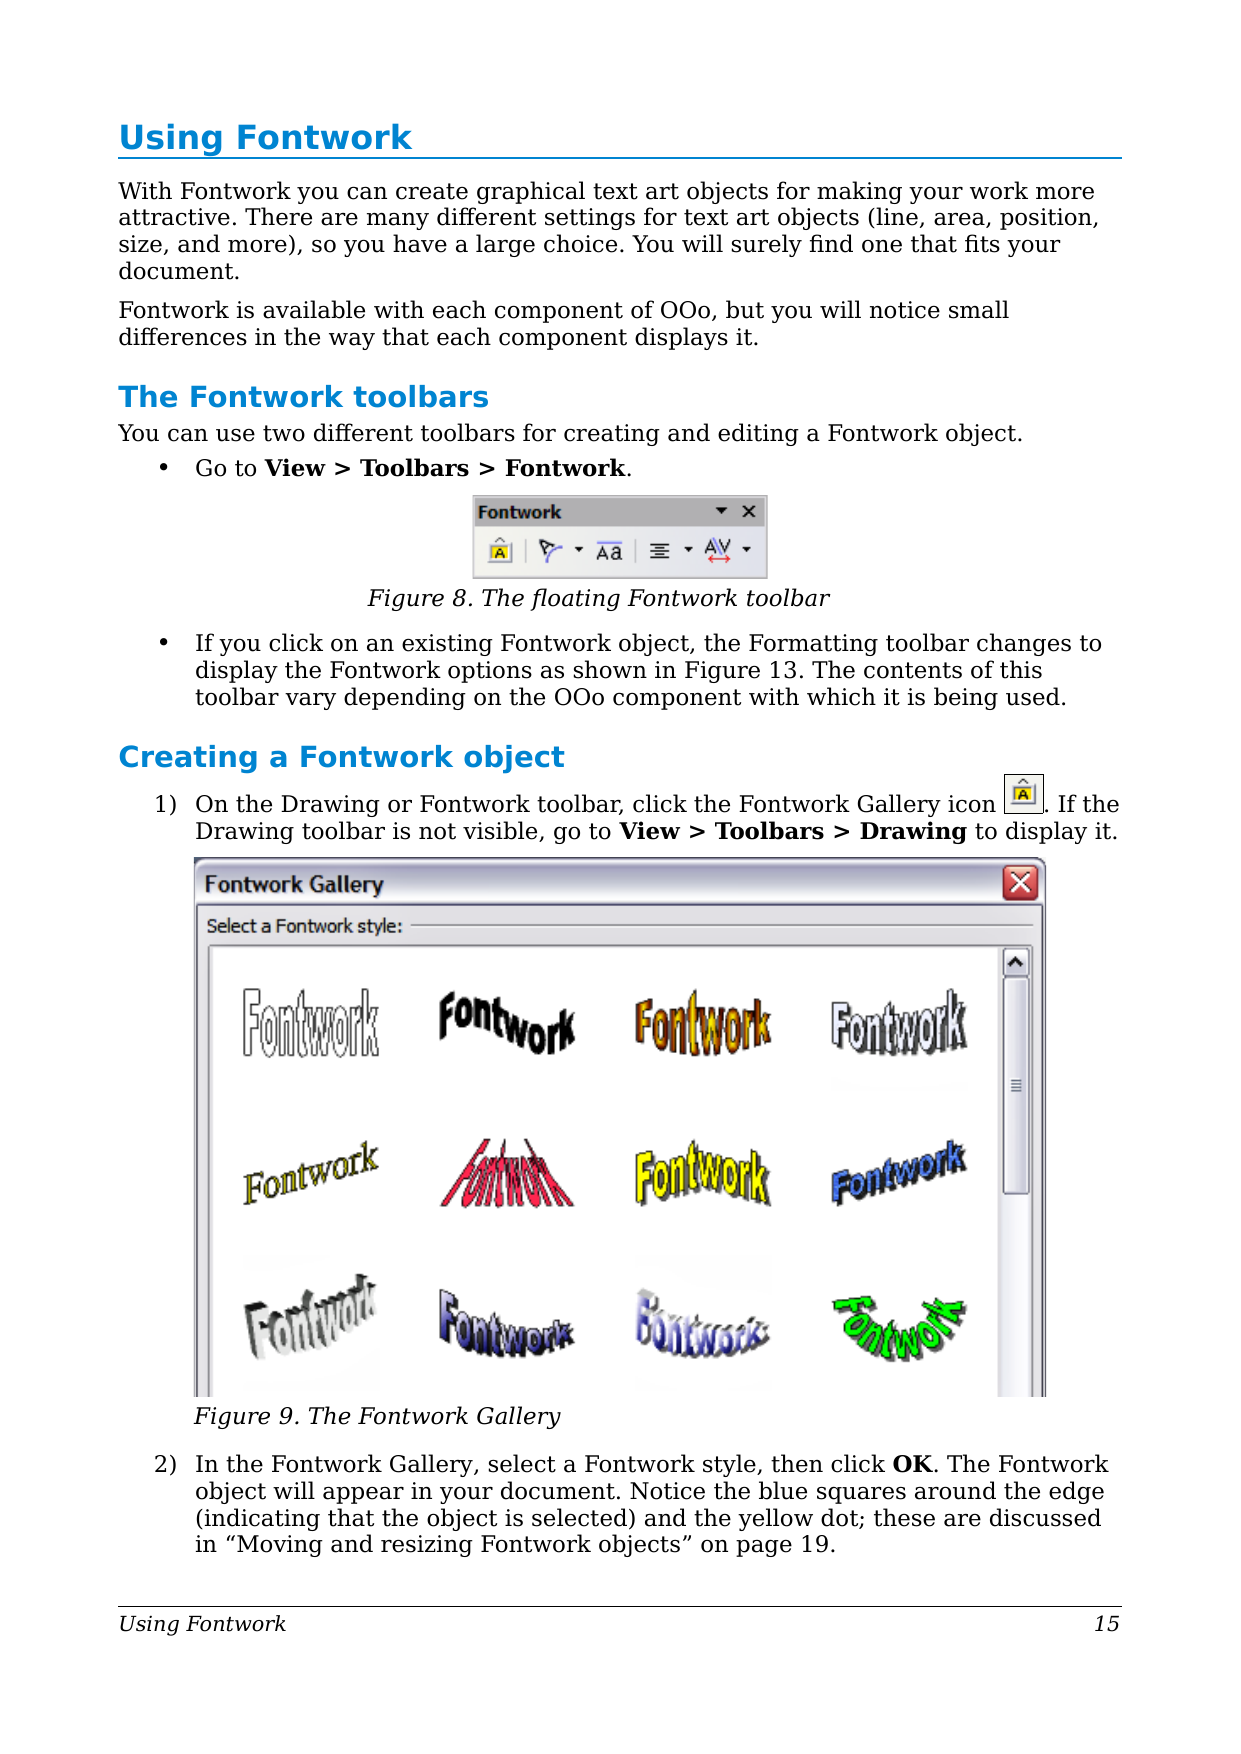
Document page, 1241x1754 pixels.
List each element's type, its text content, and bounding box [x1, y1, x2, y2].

picture [193, 857, 1047, 1397]
subtitle Creating a Fontwork object [118, 740, 1122, 774]
list If you click on an existing Fontwork object, the Formatting toolbar changes to display the Fontwork options as shown in Figure 13. The contents of this toolbar vary depending on the OOo component with which it is being used. [156, 628, 1122, 711]
text Figure 9. The Fontwork Gallery [194, 1403, 1046, 1430]
picture [472, 495, 768, 579]
list On the Drawing or Fontwork toolbar, click the Fontwork Gallery icon . If the Drawing toolbar is not visible, go to View > Toolbars > Drawing to display it. [177, 774, 1122, 845]
text With Fontwork you can create graphical text art objects for making your work more attractive. There are many different settings for text art objects (line, area, position, size, and more), so you have a large choice. You will surely find one that fits your document. [118, 178, 1122, 284]
subtitle The Fontwork toolbars [118, 380, 1122, 414]
list In the Fontwork Gallery, select a Fontwork style, then click OK. The Fontwork object will appear in your document. Notice the blue squares around the edge (indicating that the object is selected) and the yellow dot; these are discussed in “Moving and resizing Fontwork objects” on page 19. [177, 1451, 1122, 1558]
list Go to View > Toolbars > Fontwork. [156, 453, 1122, 483]
list You can use two different toolbars for creating and editing a Fontwork object. [118, 420, 1122, 447]
picture [1005, 775, 1043, 813]
subtitle Using Fontwork [118, 118, 1122, 157]
text Fontwork is available with each component of OOo, but you will notice small differences in the way that each component displays it. [118, 297, 1122, 350]
text Figure 8. The floating Fontwork toolbar [368, 585, 873, 611]
